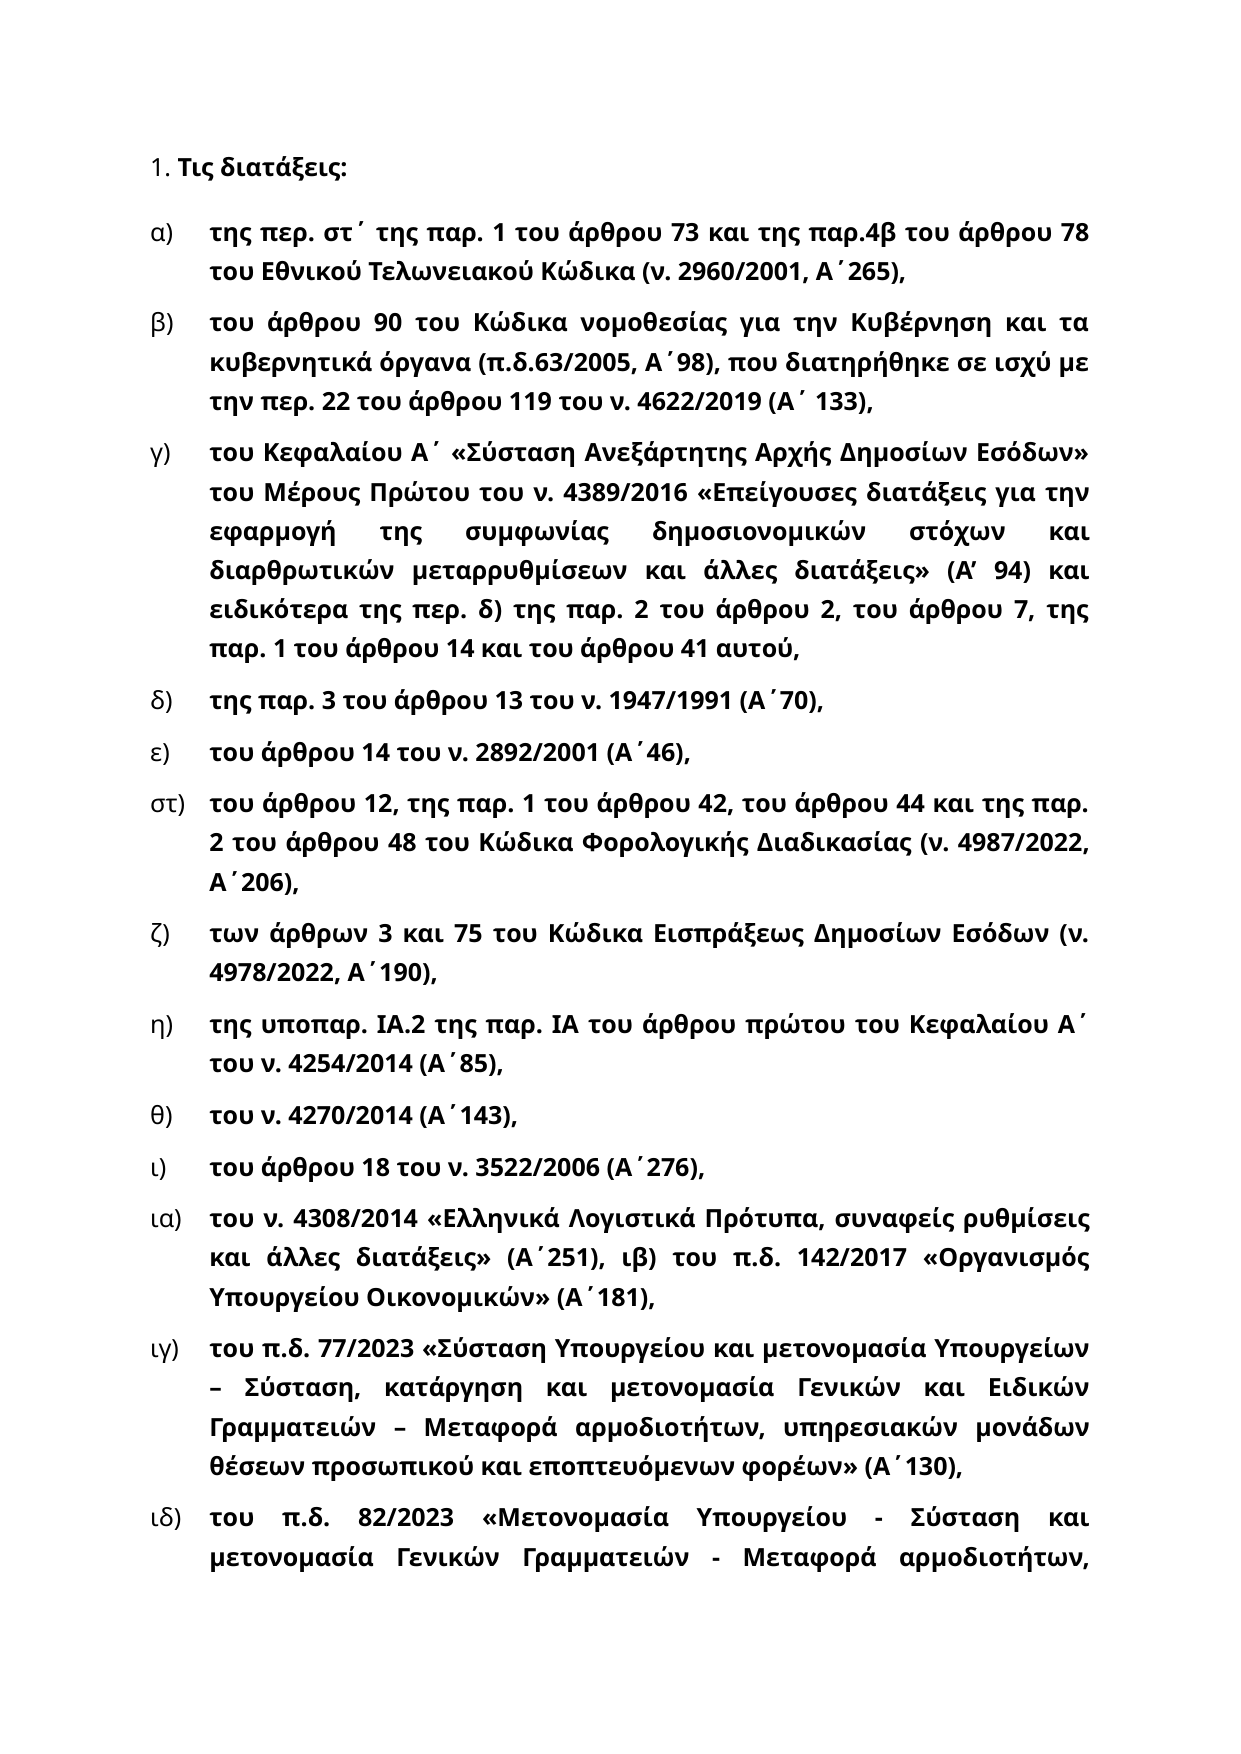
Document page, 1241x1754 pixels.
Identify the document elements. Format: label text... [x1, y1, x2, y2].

list γ) του Κεφαλαίου Α΄ «Σύσταση Ανεξάρτητης Αρχής Δημοσίων Εσόδων» του Μέρους Πρώτου του ν. 4389/2016 «Επείγουσες διατάξεις για την εφαρμογή της συμφωνίας δημοσιονομικών στόχων και διαρθρωτικών μεταρρυθμίσεων και άλλες διατάξεις» (Α’ 94) και ειδικότερα της περ. δ) της παρ. 2 του άρθρου 2, του άρθρου 7, της παρ. 1 του άρθρου 14 και του άρθρου 41 αυτού, [150, 435, 1090, 665]
list ι) του άρθρου 18 του ν. 3522/2006 (Α΄276), [150, 1149, 1090, 1183]
list ε) του άρθρου 14 του ν. 2892/2001 (Α΄46), [150, 734, 1090, 768]
list ιδ) του π.δ. 82/2023 «Μετονομασία Υπουργείου - Σύσταση και μετονομασία Γενικών Γραμματειών - Μεταφορά αρμοδιοτήτων, [150, 1500, 1090, 1573]
list β) του άρθρου 90 του Κώδικα νομοθεσίας για την Κυβέρνηση και τα κυβερνητικά όργανα (π.δ.63/2005, Α΄98), που διατηρήθηκε σε ισχύ με την περ. 22 του άρθρου 119 του ν. 4622/2019 (Α΄ 133), [150, 305, 1090, 417]
list δ) της παρ. 3 του άρθρου 13 του ν. 1947/1991 (Α΄70), [150, 682, 1090, 717]
text 1. Τις διατάξεις: [150, 150, 1090, 184]
list θ) του ν. 4270/2014 (Α΄143), [150, 1097, 1090, 1132]
list στ) του άρθρου 12, της παρ. 1 του άρθρου 42, του άρθρου 44 και της παρ. 2 του άρθρου 48 του Κώδικα Φορολογικής Διαδικασίας (ν. 4987/2022, Α΄206), [150, 786, 1090, 898]
list ια) του ν. 4308/2014 «Eλληνικά Λογιστικά Πρότυπα, συναφείς ρυθμίσεις και άλλες διατάξεις» (Α΄251), ιβ) του π.δ. 142/2017 «Οργανισμός Υπουργείου Οικονομικών» (Α΄181), [150, 1201, 1090, 1313]
list α) της περ. στ΄ της παρ. 1 του άρθρου 73 και της παρ.4β του άρθρου 78 του Εθνικού Τελωνειακού Κώδικα (ν. 2960/2001, Α΄265), [150, 214, 1090, 287]
list η) της υποπαρ. IA.2 της παρ. ΙΑ του άρθρου πρώτου του Κεφαλαίου Α΄ του ν. 4254/2014 (Α΄85), [150, 1007, 1090, 1080]
list ιγ) του π.δ. 77/2023 «Σύσταση Υπουργείου και μετονομασία Υπουργείων – Σύσταση, κατάργηση και μετονομασία Γενικών και Ειδικών Γραμματειών – Μεταφορά αρμοδιοτήτων, υπηρεσιακών μονάδων θέσεων προσωπικού και εποπτευόμενων φορέων» (Α΄130), [150, 1331, 1090, 1482]
list ζ) των άρθρων 3 και 75 του Κώδικα Εισπράξεως Δημοσίων Εσόδων (ν. 4978/2022, Α΄190), [150, 916, 1090, 989]
